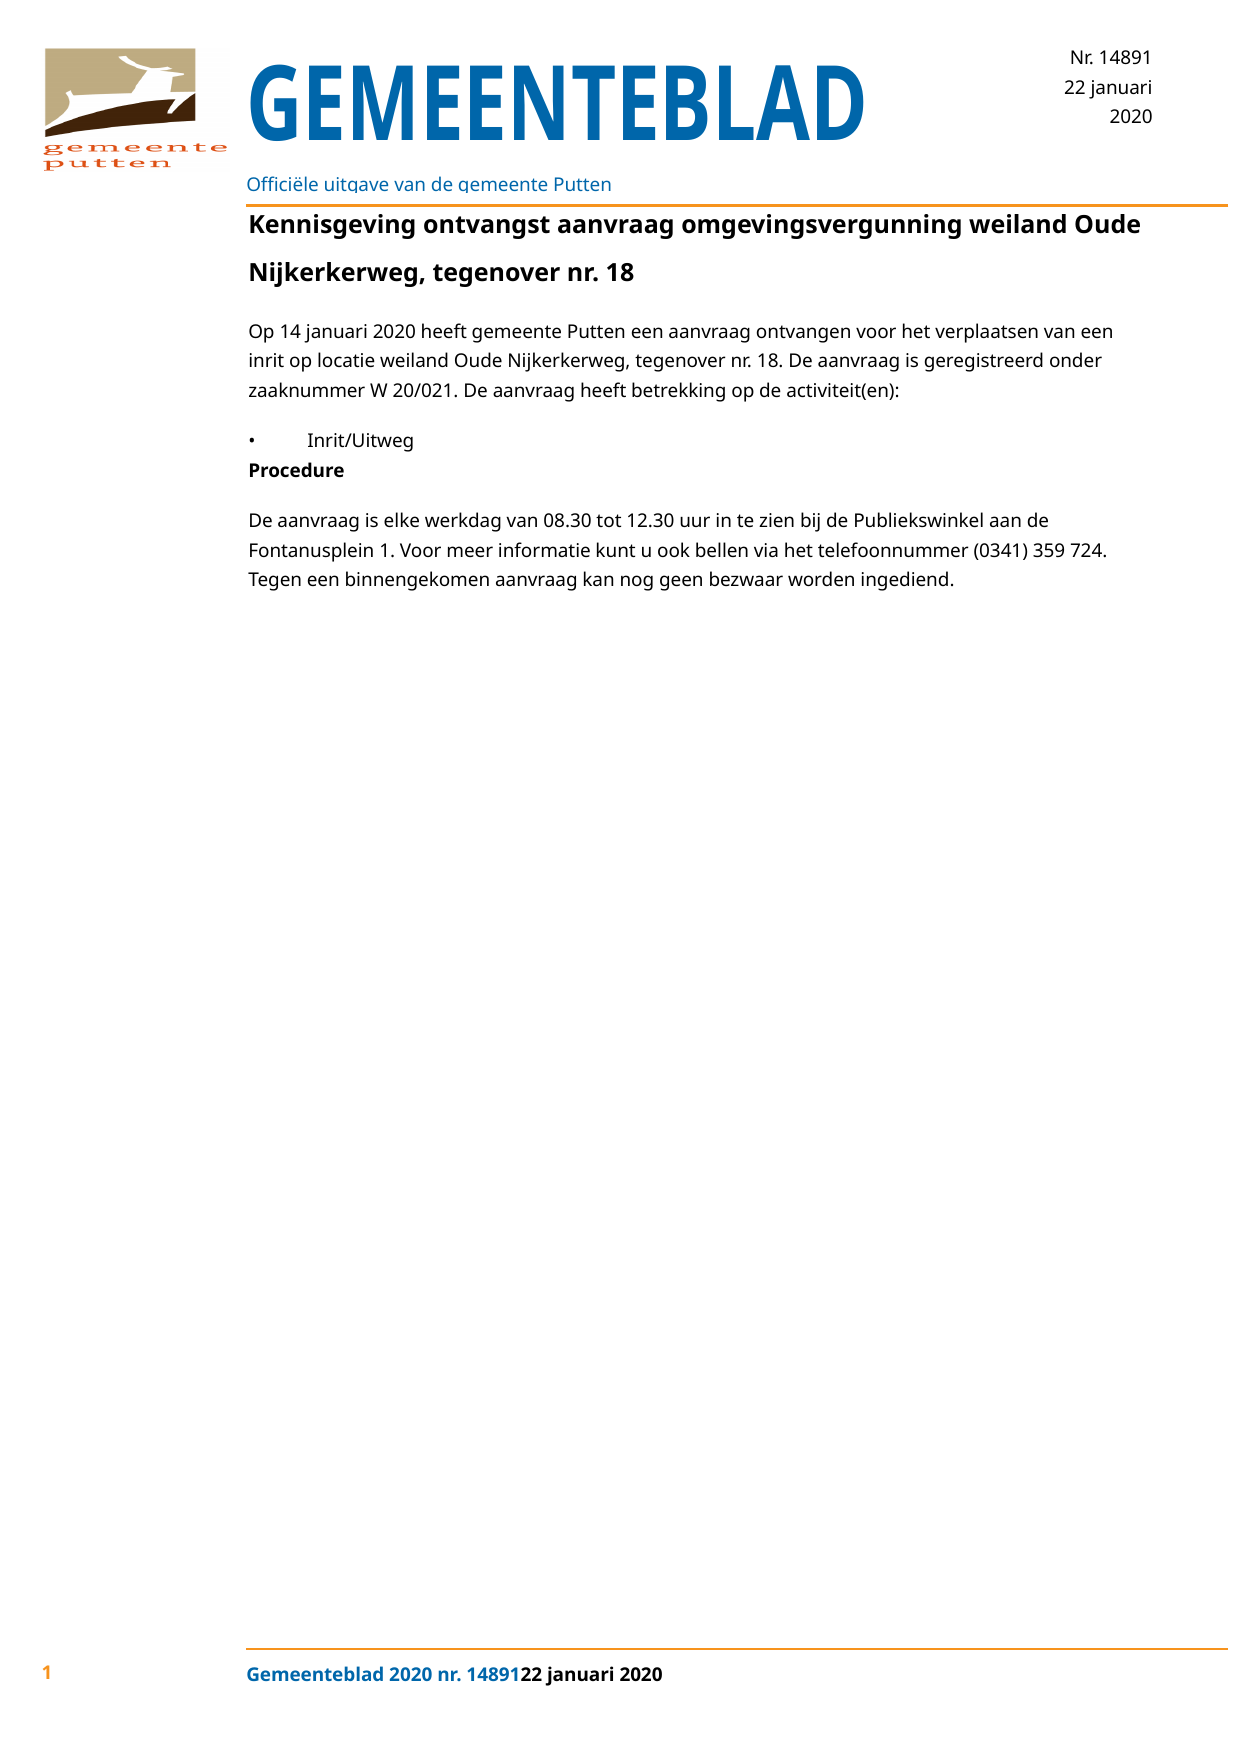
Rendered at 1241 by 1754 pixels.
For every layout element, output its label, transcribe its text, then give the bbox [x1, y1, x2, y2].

text Op 14 januari 2020 heeft gemeente Putten een aanvraag ontvangen voor het verplaatsen van een inrit op locatie weiland Oude Nijkerkerweg, tegenover nr. 18. De aanvraag is geregistreerd onder zaaknummer W 20/021. De aanvraag heeft betrekking op de activiteit(en): [248, 318, 1152, 403]
picture [41, 47, 231, 172]
text Kennisgeving ontvangst aanvraag omgevingsvergunning weiland Oude Nijkerkerweg, tegenover nr. 18 [248, 207, 1152, 288]
list Inrit/Uitweg [248, 427, 1152, 453]
text De aanvraag is elke werkdag van 08.30 tot 12.30 uur in te zien bij de Publiekswinkel aan de Fontanusplein 1. Voor meer informatie kunt u ook bellen via het telefoonnummer (0341) 359 724. Tegen een binnengekomen aanvraag kan nog geen bezwaar worden ingediend. [248, 507, 1152, 592]
text Procedure [248, 457, 1152, 483]
